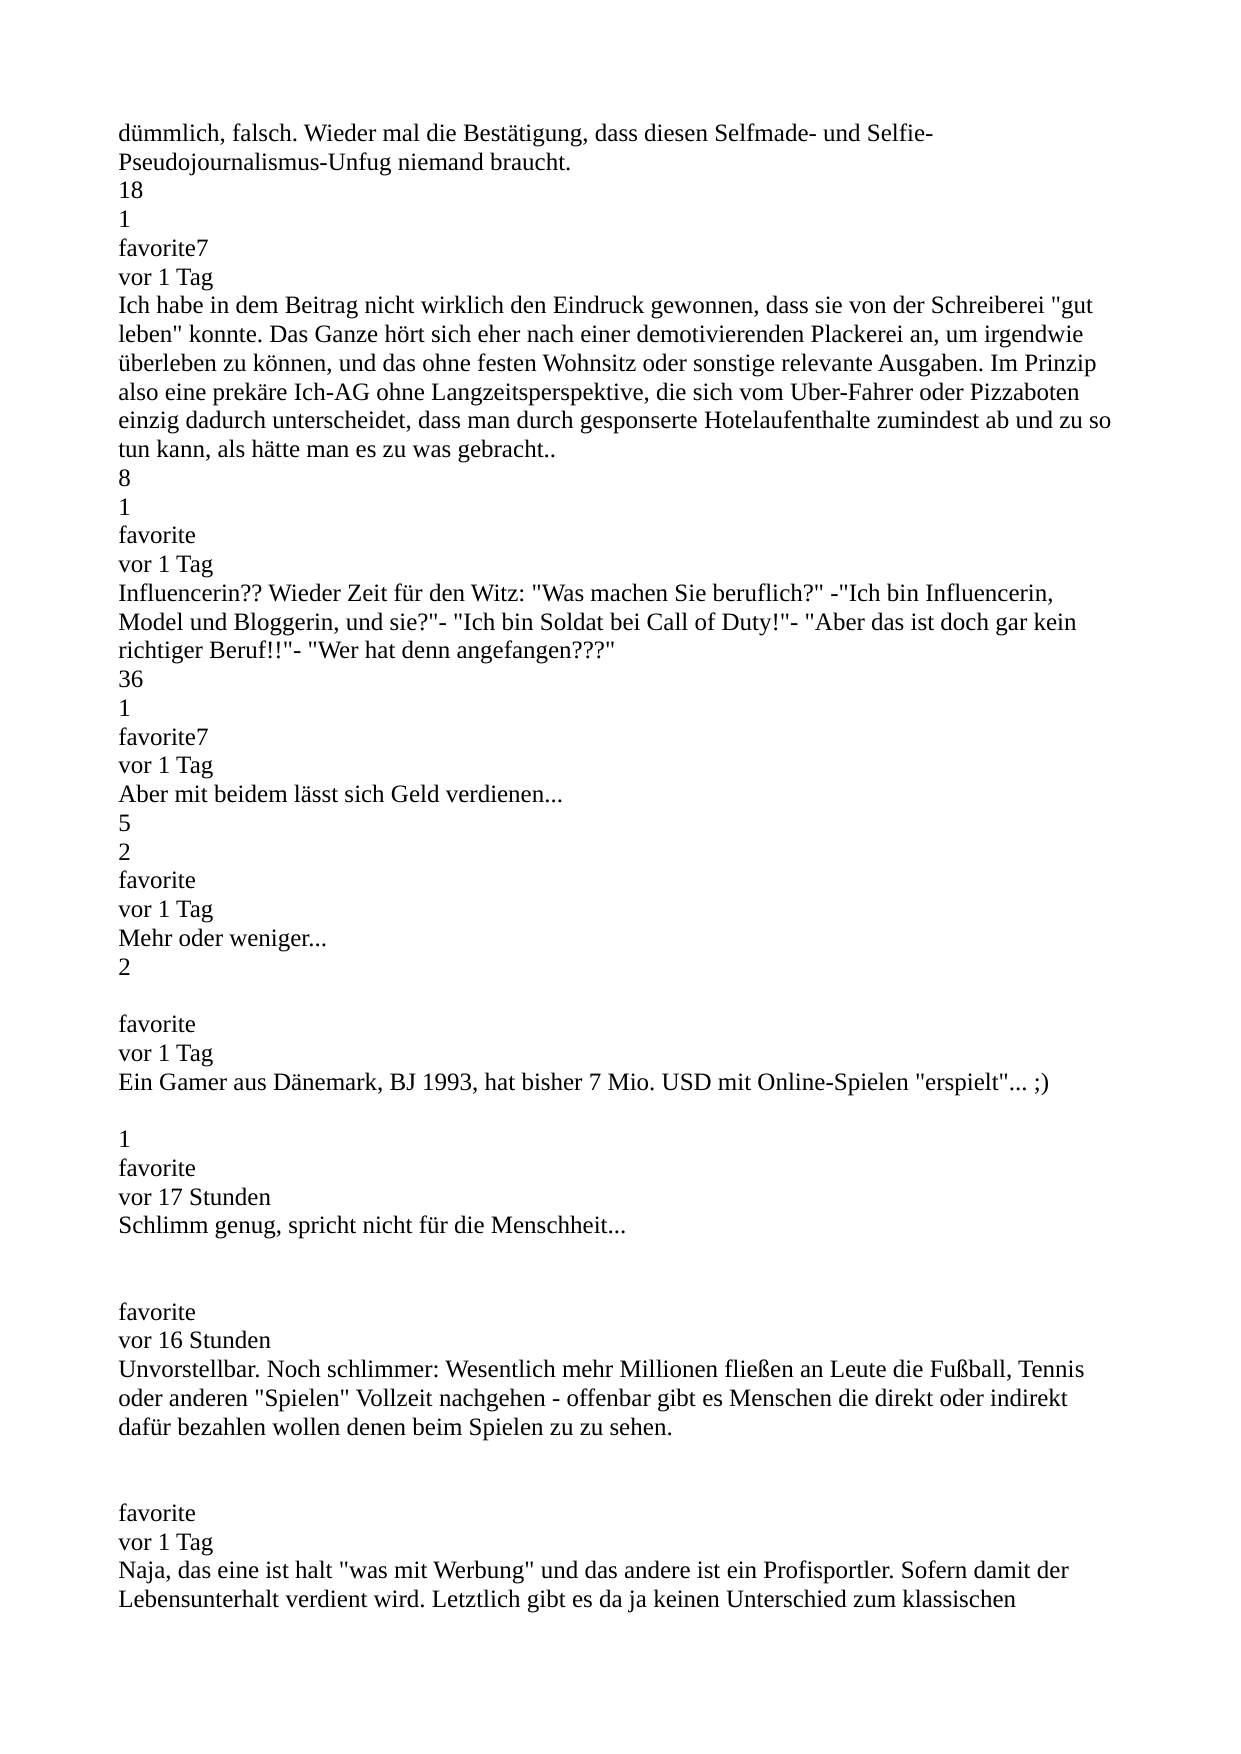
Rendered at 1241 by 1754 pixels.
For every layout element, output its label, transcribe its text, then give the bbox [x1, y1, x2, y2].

text Ich habe in dem Beitrag nicht wirklich den Eindruck gewonnen, dass sie von der Schreiberei "gut leben" konnte. Das Ganze hört sich eher nach einer demotivierenden Plackerei an, um irgendwie überleben zu können, und das ohne festen Wohnsitz oder sonstige relevante Ausgaben. Im Prinzip also eine prekäre Ich-AG ohne Langzeitsperspektive, die sich vom Uber-Fahrer oder Pizzaboten einzig dadurch unterscheidet, dass man durch gesponserte Hotelaufenthalte zumindest ab und zu so tun kann, als hätte man es zu was gebracht.. [118, 291, 1122, 463]
text favorite7 [118, 233, 1122, 262]
text 2 [118, 837, 1122, 866]
text 1 [118, 204, 1122, 233]
text vor 1 Tag [118, 751, 1122, 779]
text 1 [118, 1124, 1122, 1153]
text 1 [118, 492, 1122, 521]
text 36 [118, 664, 1122, 693]
text dümmlich, falsch. Wieder mal die Bestätigung, dass diesen Selfmade- und Selfie-Pseudojournalismus-Unfug niemand braucht. [118, 118, 1122, 176]
text Influencerin?? Wieder Zeit für den Witz: "Was machen Sie beruflich?" -"Ich bin Influencerin, Model und Bloggerin, und sie?"- "Ich bin Soldat bei Call of Duty!"- "Aber das ist doch gar kein richtiger Beruf!!"- "Wer hat denn angefangen???" [118, 578, 1122, 664]
text Schlimm genug, spricht nicht für die Menschheit... [118, 1211, 1122, 1239]
text vor 17 Stunden [118, 1182, 1122, 1211]
text 1 [118, 693, 1122, 722]
text favorite [118, 1009, 1122, 1038]
text vor 1 Tag [118, 894, 1122, 923]
text favorite [118, 1153, 1122, 1182]
text 8 [118, 463, 1122, 492]
text 18 [118, 176, 1122, 204]
text 2 [118, 952, 1122, 981]
text Naja, das eine ist halt "was mit Werbung" und das andere ist ein Profisportler. Sofern damit der Lebensunterhalt verdient wird. Letztlich gibt es da ja keinen Unterschied zum klassischen [118, 1556, 1122, 1613]
text Mehr oder weniger... [118, 923, 1122, 952]
text vor 1 Tag [118, 549, 1122, 578]
text vor 16 Stunden [118, 1326, 1122, 1354]
text favorite [118, 521, 1122, 549]
text Unvorstellbar. Noch schlimmer: Wesentlich mehr Millionen fließen an Leute die Fußball, Tennis oder anderen "Spielen" Vollzeit nachgehen - offenbar gibt es Menschen die direkt oder indirekt dafür bezahlen wollen denen beim Spielen zu zu sehen. [118, 1354, 1122, 1441]
text vor 1 Tag [118, 262, 1122, 291]
text favorite [118, 1498, 1122, 1527]
text favorite [118, 1297, 1122, 1326]
text vor 1 Tag [118, 1038, 1122, 1067]
text favorite [118, 866, 1122, 894]
text Aber mit beidem lässt sich Geld verdienen... [118, 779, 1122, 808]
text 5 [118, 808, 1122, 837]
text favorite7 [118, 722, 1122, 751]
text Ein Gamer aus Dänemark, BJ 1993, hat bisher 7 Mio. USD mit Online-Spielen "erspielt"... ;) [118, 1067, 1122, 1096]
text vor 1 Tag [118, 1527, 1122, 1556]
